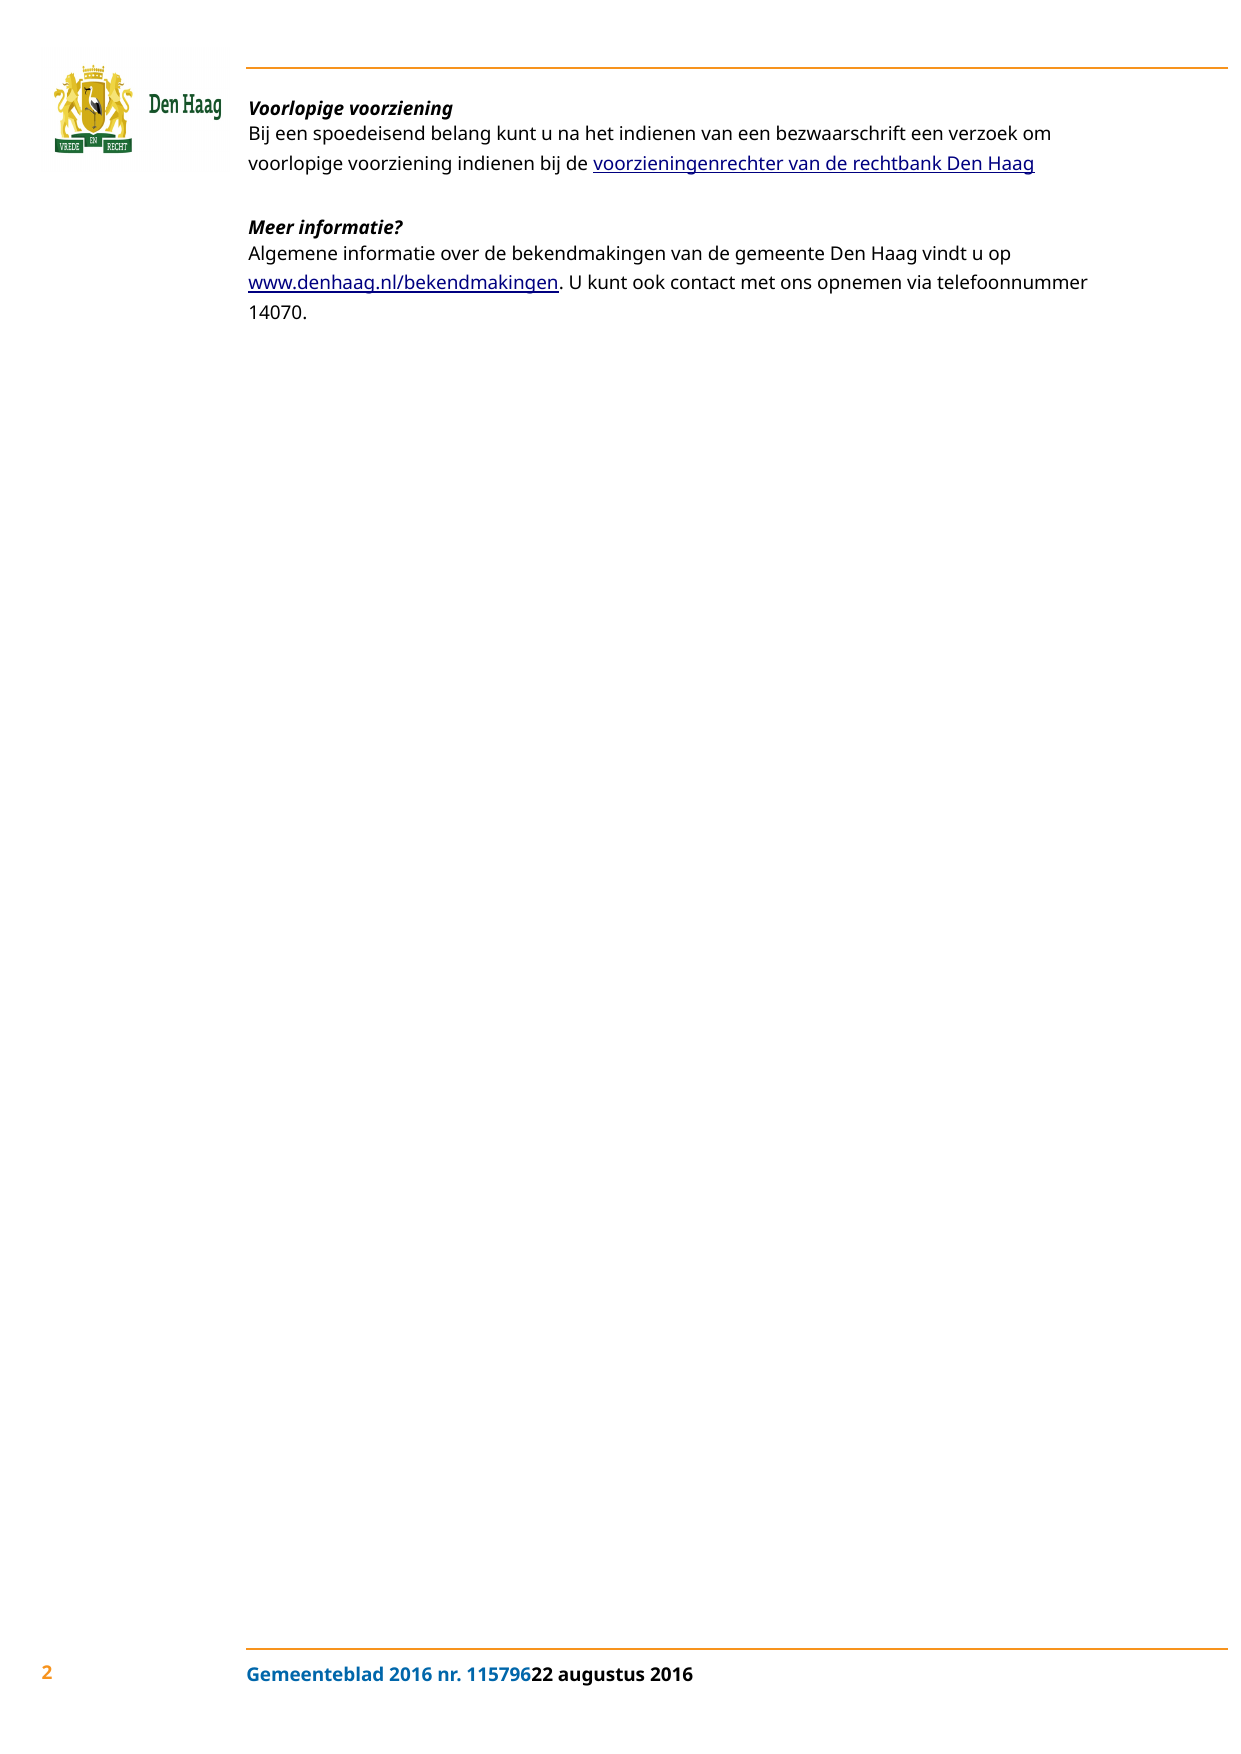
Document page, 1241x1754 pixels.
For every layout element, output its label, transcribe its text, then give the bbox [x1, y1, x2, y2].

text Bij een spoedeisend belang kunt u na het indienen van een bezwaarschrift een verzoek om voorlopige voorziening indienen bij de voorzieningenrechter van de rechtbank Den Haag [248, 121, 1152, 176]
text Algemene informatie over de bekendmakingen van de gemeente Den Haag vindt u op www.denhaag.nl/bekendmakingen. U kunt ook contact met ons opnemen via telefoonnummer 14070. [248, 240, 1152, 325]
picture [41, 47, 231, 172]
text Meer informatie? [248, 214, 1152, 240]
text Voorlopige voorziening [248, 95, 1152, 121]
